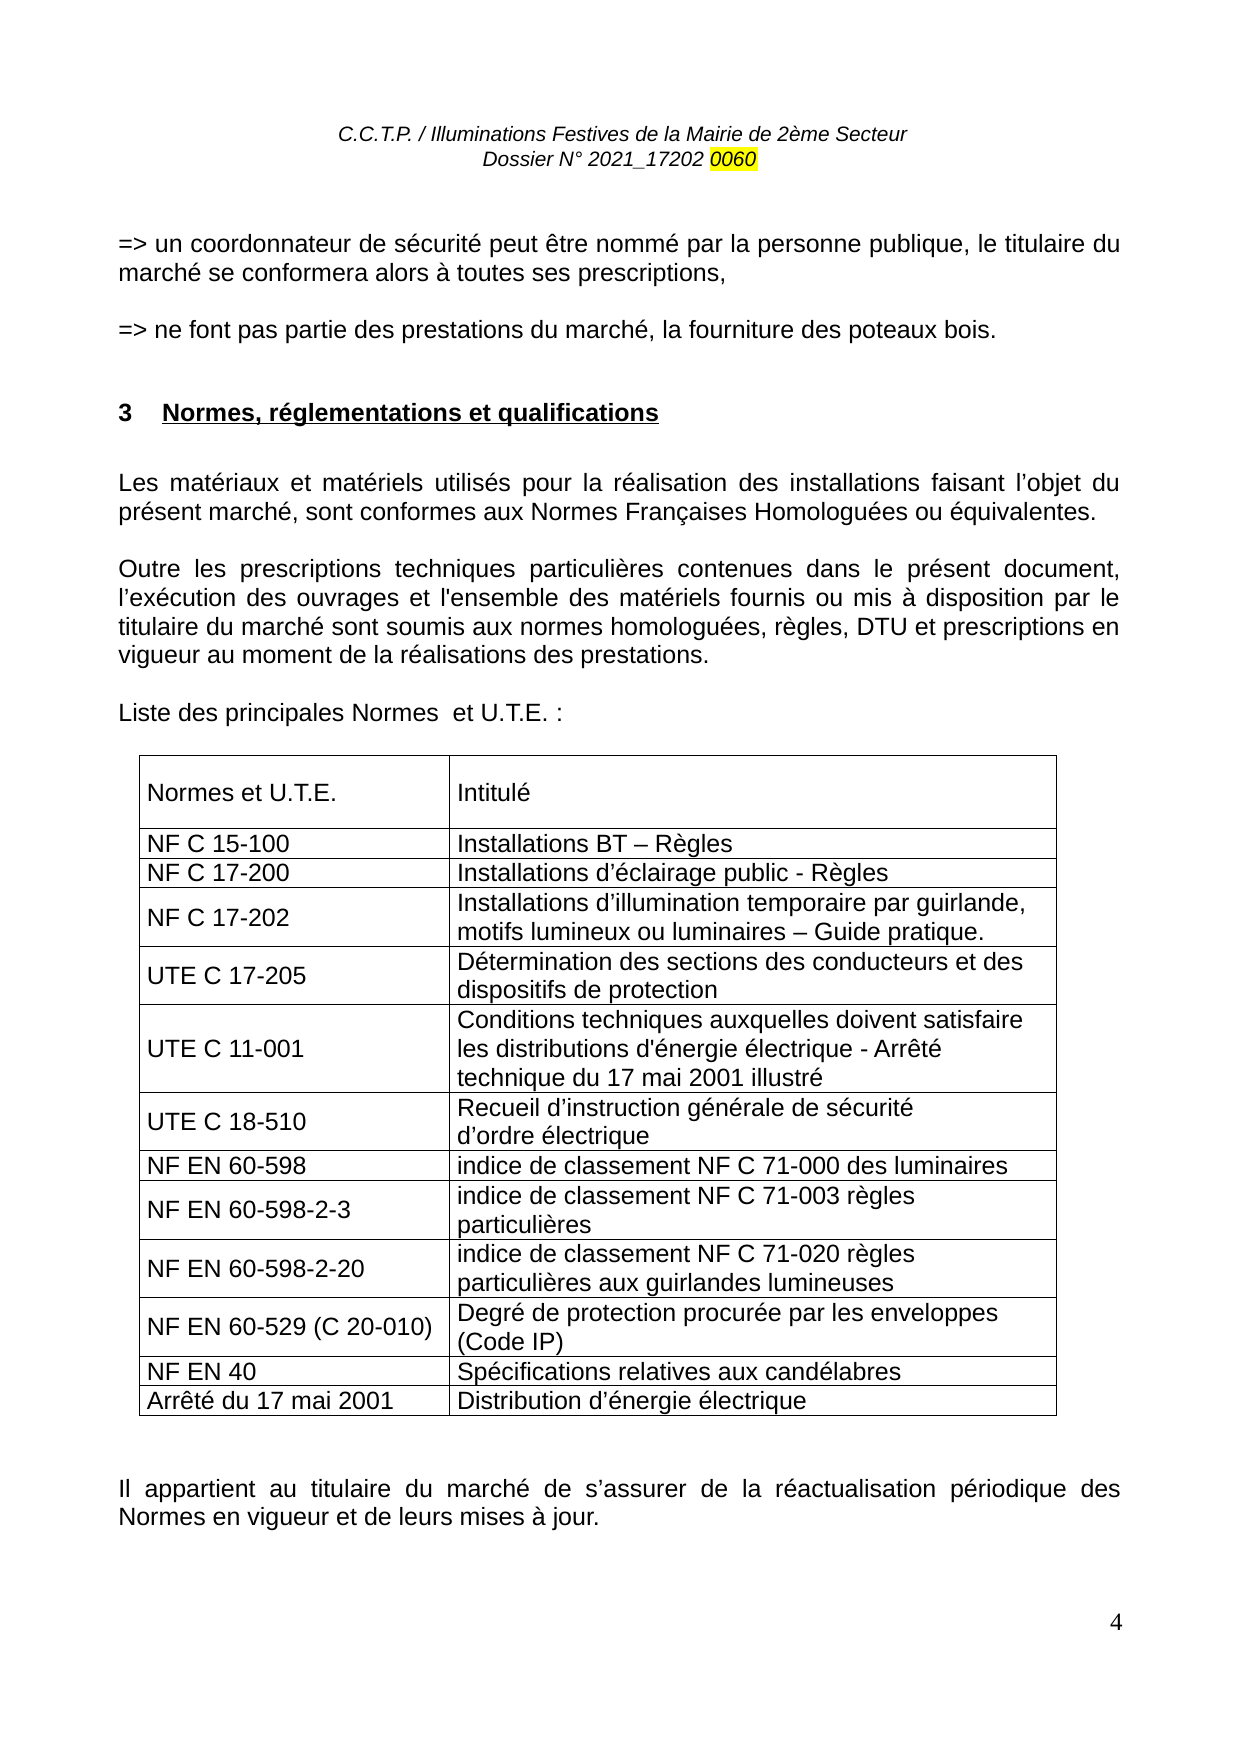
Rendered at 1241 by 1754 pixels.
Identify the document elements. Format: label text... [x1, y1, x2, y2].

table_cell Installations d’éclairage public - Règles [450, 859, 1056, 887]
table_cell UTE C 17-205 [140, 947, 449, 1004]
text Liste des principales Normes et U.T.E. : [118, 698, 1122, 727]
table_cell NF EN 60-529 (C 20-010) [140, 1298, 449, 1356]
text => un coordonnateur de sécurité peut être nommé par la personne publique, le titulaire du marché se conformera alors à toutes ses prescriptions, [118, 229, 1122, 287]
table_cell NF C 17-202 [140, 888, 449, 946]
text Les matériaux et matériels utilisés pour la réalisation des installations faisant l’objet du présent marché, sont conformes aux Normes Françaises Homologuées ou équivalentes. [118, 468, 1122, 525]
table_cell indice de classement NF C 71-000 des luminaires [450, 1151, 1056, 1180]
table_cell UTE C 11-001 [140, 1005, 449, 1092]
table_cell Arrêté du 17 mai 2001 [140, 1386, 449, 1415]
table_cell NF EN 60-598-2-20 [140, 1240, 449, 1297]
table_cell UTE C 18-510 [140, 1093, 449, 1150]
text Il appartient au titulaire du marché de s’assurer de la réactualisation périodique des Normes en vigueur et de leurs mises à jour. [118, 1474, 1122, 1531]
table_cell Installations BT – Règles [450, 829, 1056, 857]
table_cell NF EN 60-598 [140, 1151, 449, 1180]
table_cell Conditions techniques auxquelles doivent satisfaire les distributions d'énergie électrique - Arrêté technique du 17 mai 2001 illustré [450, 1005, 1056, 1092]
table_cell Distribution d’énergie électrique [450, 1386, 1056, 1415]
table_cell Recueil d’instruction générale de sécurité d’ordre électrique [450, 1093, 1056, 1150]
table_cell Détermination des sections des conducteurs et des dispositifs de protection [450, 947, 1056, 1004]
table_cell indice de classement NF C 71-003 règles particulières [450, 1181, 1056, 1238]
table_cell indice de classement NF C 71-020 règles particulières aux guirlandes lumineuses [450, 1240, 1056, 1297]
table_cell NF EN 40 [140, 1357, 449, 1385]
table_cell Spécifications relatives aux candélabres [450, 1357, 1056, 1385]
table_cell NF C 17-200 [140, 859, 449, 887]
text => ne font pas partie des prestations du marché, la fourniture des poteaux bois. [118, 315, 1122, 344]
table_header Normes et U.T.E. [140, 756, 449, 828]
table_cell NF C 15-100 [140, 829, 449, 857]
table_cell Installations d’illumination temporaire par guirlande, motifs lumineux ou luminaires – Guide pratique. [450, 888, 1056, 946]
text Outre les prescriptions techniques particulières contenues dans le présent document, l’exécution des ouvrages et l'ensemble des matériels fournis ou mis à disposition par le titulaire du marché sont soumis aux normes homologuées, règles, DTU et prescriptions en vigueur au moment de la réalisations des prestations. [118, 554, 1122, 669]
table_cell NF EN 60-598-2-3 [140, 1181, 449, 1238]
subtitle Normes, réglementations et qualifications [118, 398, 1122, 427]
table_cell Degré de protection procurée par les enveloppes (Code IP) [450, 1298, 1056, 1356]
table_header Intitulé [450, 756, 1056, 828]
